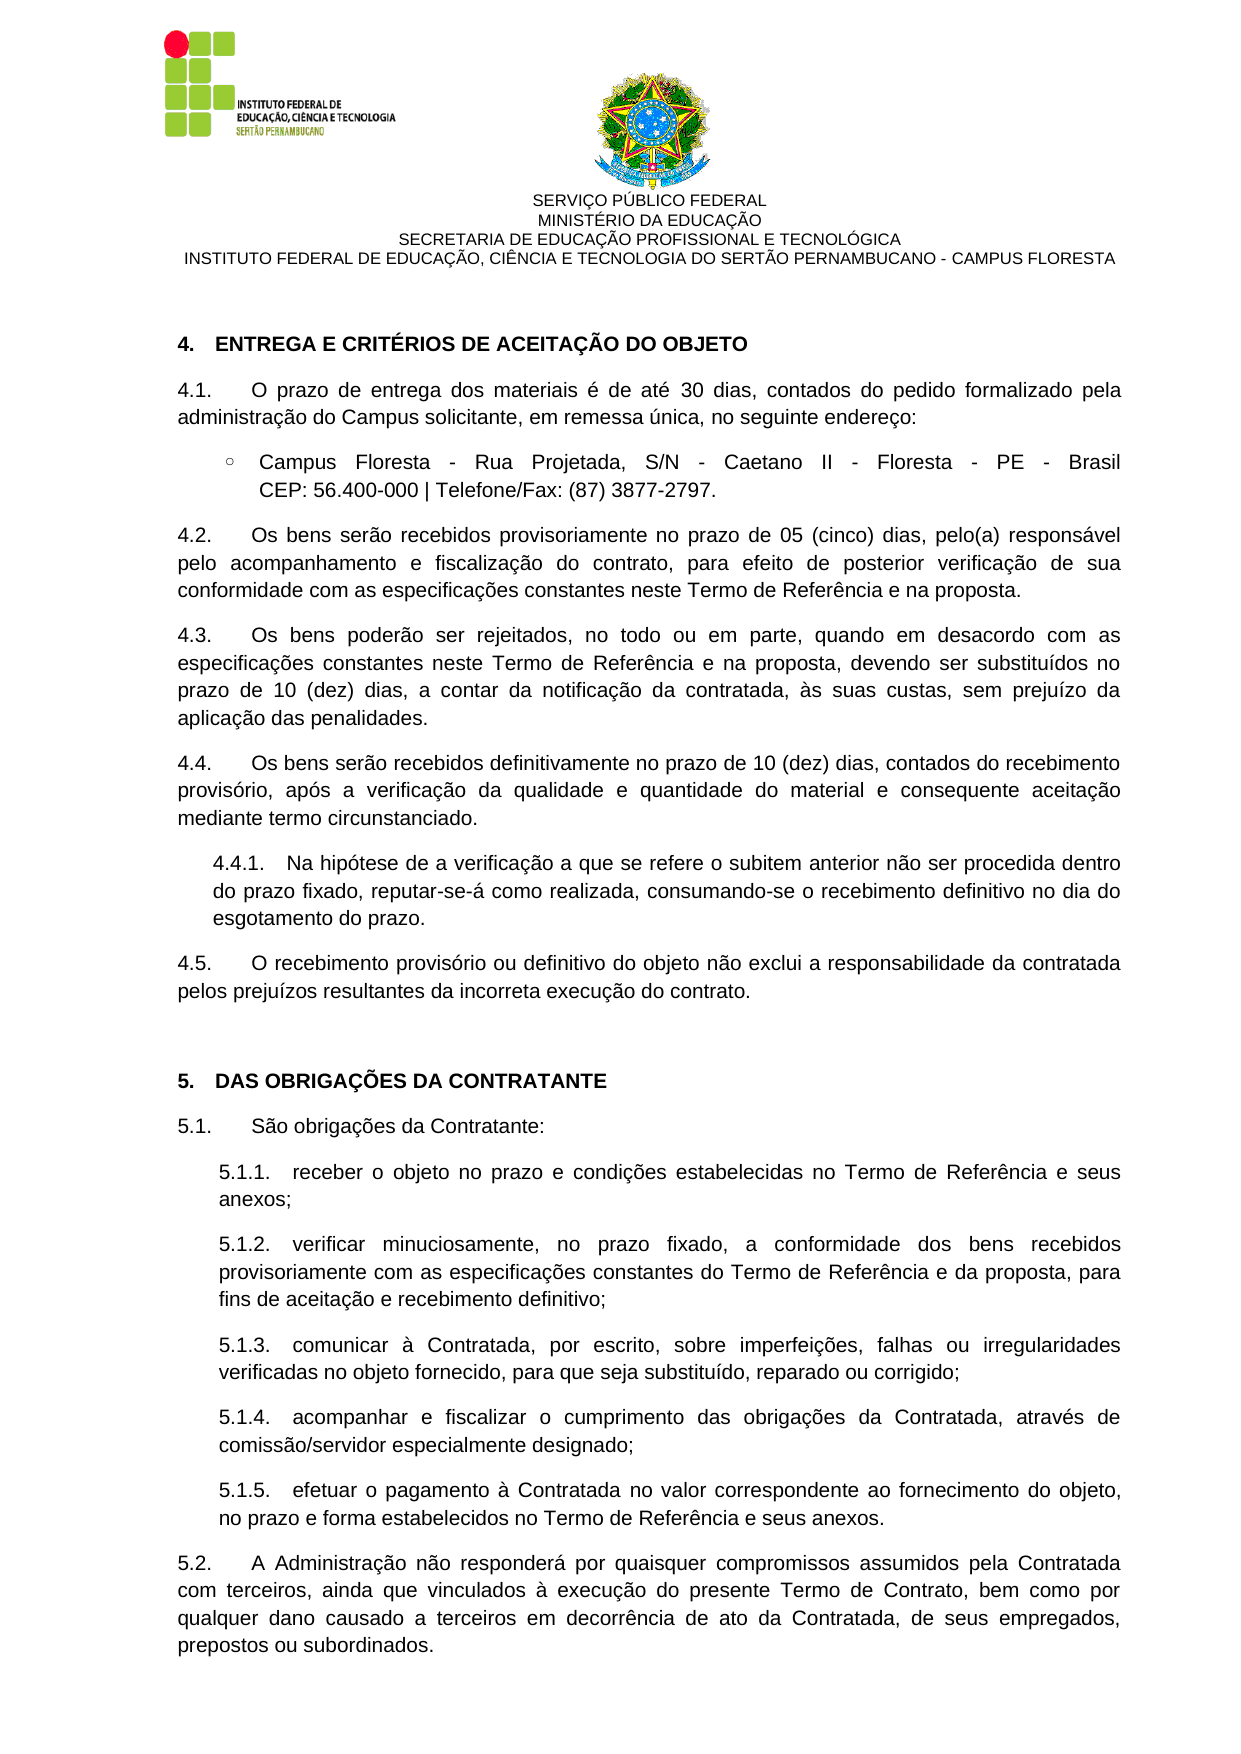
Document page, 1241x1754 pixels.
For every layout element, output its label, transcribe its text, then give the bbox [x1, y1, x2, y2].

list DAS OBRIGAÇÕES DA CONTRATANTE [177, 1069, 1122, 1093]
list São obrigações da Contratante: [177, 1114, 1122, 1138]
list Os bens poderão ser rejeitados, no todo ou em parte, quando em desacordo com as especificações constantes neste Termo de Referência e na proposta, devendo ser substituídos no prazo de 10 (dez) dias, a contar da notificação da contratada, às suas custas, sem prejuízo da aplicação das penalidades. [177, 623, 1122, 729]
list comunicar à Contratada, por escrito, sobre imperfeições, falhas ou irregularidades verificadas no objeto fornecido, para que seja substituído, reparado ou corrigido; [218, 1332, 1122, 1384]
list Os bens serão recebidos definitivamente no prazo de 10 (dez) dias, contados do recebimento provisório, após a verificação da qualidade e quantidade do material e consequente aceitação mediante termo circunstanciado. [177, 751, 1122, 830]
picture [156, 27, 403, 142]
list Na hipótese de a verificação a que se refere o subitem anterior não ser procedida dentro do prazo fixado, reputar-se-á como realizada, consumando-se o recebimento definitivo no dia do esgotamento do prazo. [213, 851, 1122, 930]
list O recebimento provisório ou definitivo do objeto não exclui a responsabilidade da contratada pelos prejuízos resultantes da incorreta execução do contrato. [177, 951, 1122, 1003]
list Os bens serão recebidos provisoriamente no prazo de 05 (cinco) dias, pelo(a) responsável pelo acompanhamento e fiscalização do contrato, para efeito de posterior verificação de sua conformidade com as especificações constantes neste Termo de Referência e na proposta. [177, 523, 1122, 602]
list O prazo de entrega dos materiais é de até 30 dias, contados do pedido formalizado pela administração do Campus solicitante, em remessa única, no seguinte endereço: [177, 377, 1122, 429]
list efetuar o pagamento à Contratada no valor correspondente ao fornecimento do objeto, no prazo e forma estabelecidos no Termo de Referência e seus anexos. [218, 1478, 1122, 1529]
list ENTREGA E CRITÉRIOS DE ACEITAÇÃO DO OBJETO [177, 332, 1122, 356]
list receber o objeto no prazo e condições estabelecidas no Termo de Referência e seus anexos; [218, 1159, 1122, 1211]
list A Administração não responderá por quaisquer compromissos assumidos pela Contratada com terceiros, ainda que vinculados à execução do presente Termo de Contrato, bem como por qualquer dano causado a terceiros em decorrência de ato da Contratada, de seus empregados, prepostos ou subordinados. [177, 1551, 1122, 1657]
list Campus Floresta - Rua Projetada, S/N - Caetano II - Floresta - PE - Brasil CEP: 56.400-000 | Telefone/Fax: (87) 3877-2797. [221, 450, 1122, 502]
list verificar minuciosamente, no prazo fixado, a conformidade dos bens recebidos provisoriamente com as especificações constantes do Termo de Referência e da proposta, para fins de aceitação e recebimento definitivo; [218, 1232, 1122, 1311]
list acompanhar e fiscalizar o cumprimento das obrigações da Contratada, através de comissão/servidor especialmente designado; [218, 1405, 1122, 1457]
